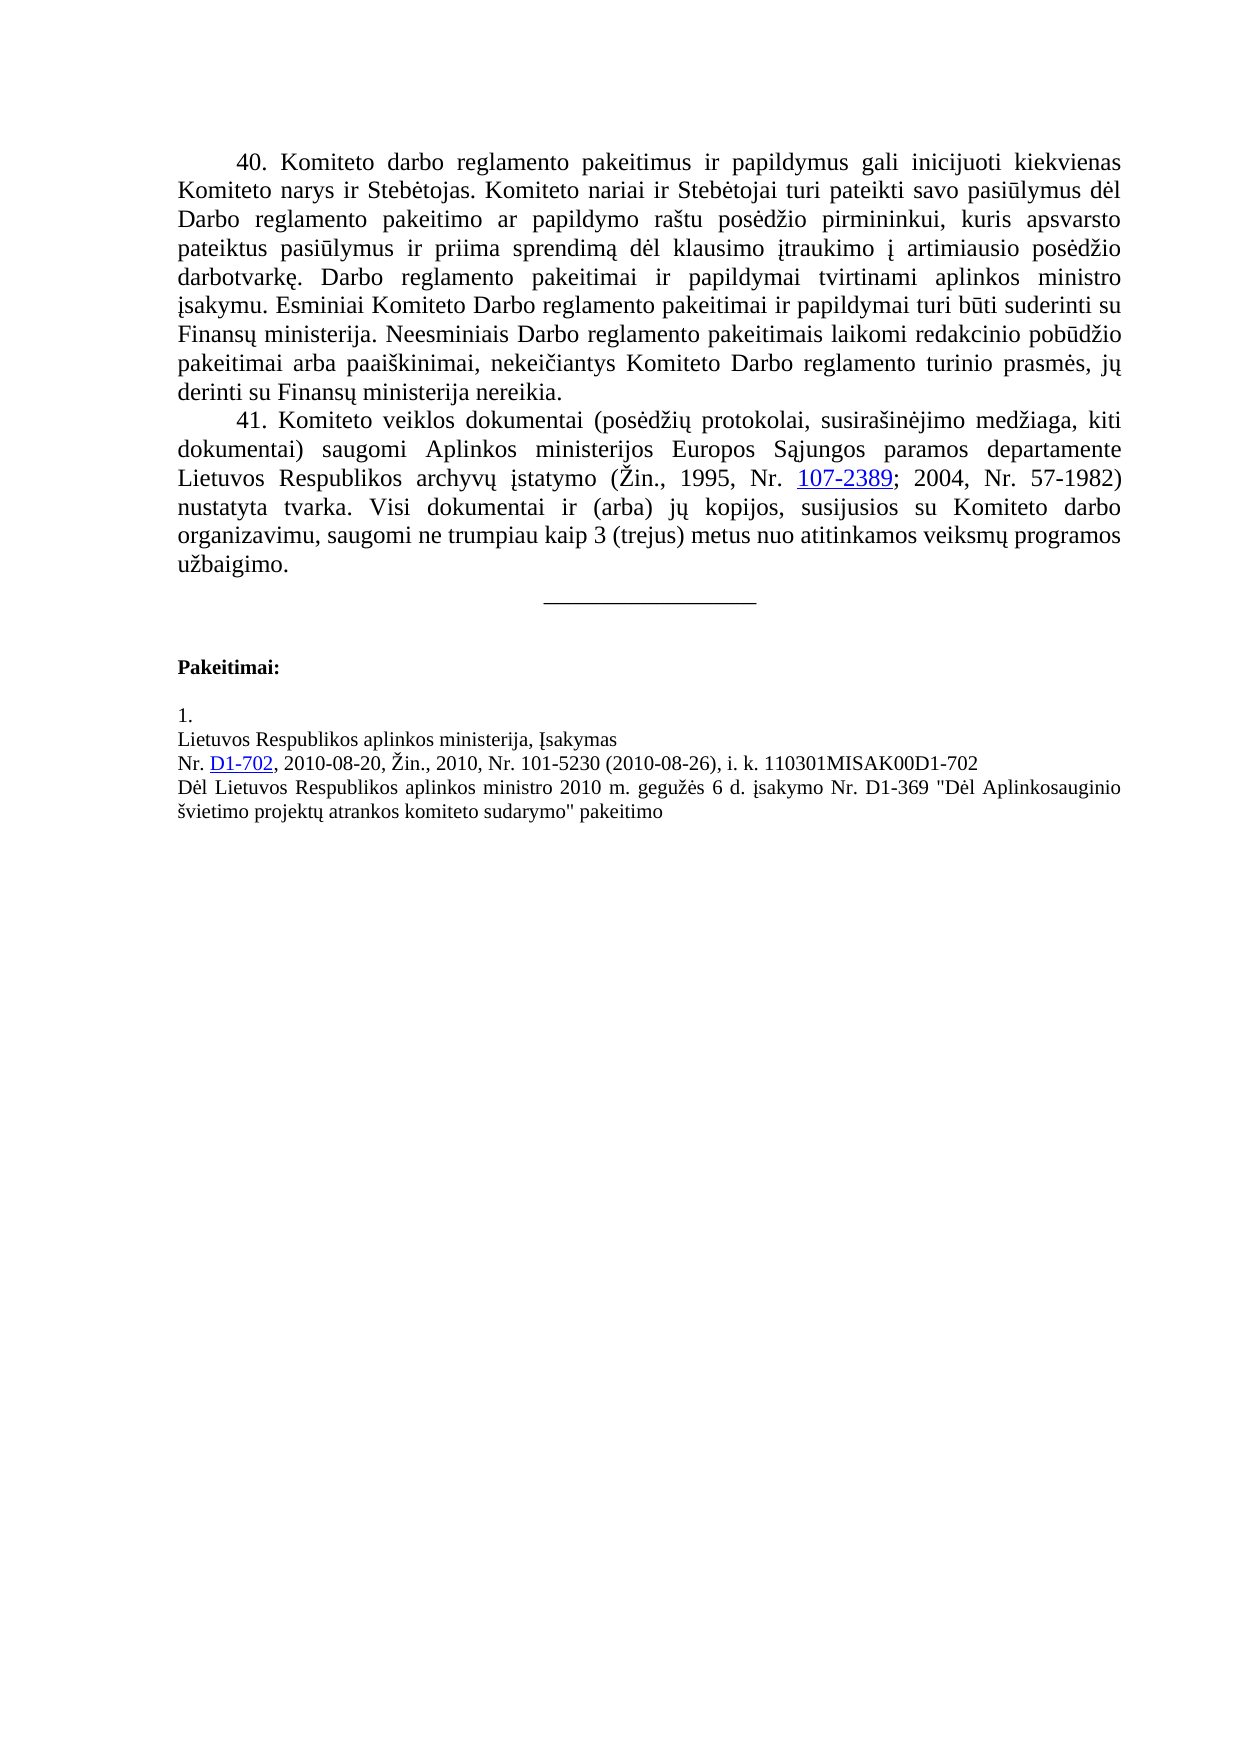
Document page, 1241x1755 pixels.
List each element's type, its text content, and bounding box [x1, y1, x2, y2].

text 40. Komiteto darbo reglamento pakeitimus ir papildymus gali inicijuoti kiekvienas Komiteto narys ir Stebėtojas. Komiteto nariai ir Stebėtojai turi pateikti savo pasiūlymus dėl Darbo reglamento pakeitimo ar papildymo raštu posėdžio pirmininkui, kuris apsvarsto pateiktus pasiūlymus ir priima sprendimą dėl klausimo įtraukimo į artimiausio posėdžio darbotvarkę. Darbo reglamento pakeitimai ir papildymai tvirtinami aplinkos ministro įsakymu. Esminiai Komiteto Darbo reglamento pakeitimai ir papildymai turi būti suderinti su Finansų ministerija. Neesminiais Darbo reglamento pakeitimais laikomi redakcinio pobūdžio pakeitimai arba paaiškinimai, nekeičiantys Komiteto Darbo reglamento turinio prasmės, jų derinti su Finansų ministerija nereikia. [177, 147, 1122, 406]
text Pakeitimai: [177, 655, 1122, 679]
text Lietuvos Respublikos aplinkos ministerija, Įsakymas [177, 727, 1122, 751]
text 1. [177, 703, 1122, 727]
text Nr. D1-702, 2010-08-20, Žin., 2010, Nr. 101-5230 (2010-08-26), i. k. 110301MISAK00D1-702 [177, 751, 1122, 775]
text _________________ [177, 578, 1122, 607]
text Dėl Lietuvos Respublikos aplinkos ministro 2010 m. gegužės 6 d. įsakymo Nr. D1-369 "Dėl Aplinkosauginio švietimo projektų atrankos komiteto sudarymo" pakeitimo [177, 775, 1122, 823]
text 41. Komiteto veiklos dokumentai (posėdžių protokolai, susirašinėjimo medžiaga, kiti dokumentai) saugomi Aplinkos ministerijos Europos Sąjungos paramos departamente Lietuvos Respublikos archyvų įstatymo (Žin., 1995, Nr. 107-2389; 2004, Nr. 57-1982) nustatyta tvarka. Visi dokumentai ir (arba) jų kopijos, susijusios su Komiteto darbo organizavimu, saugomi ne trumpiau kaip 3 (trejus) metus nuo atitinkamos veiksmų programos užbaigimo. [177, 406, 1122, 578]
